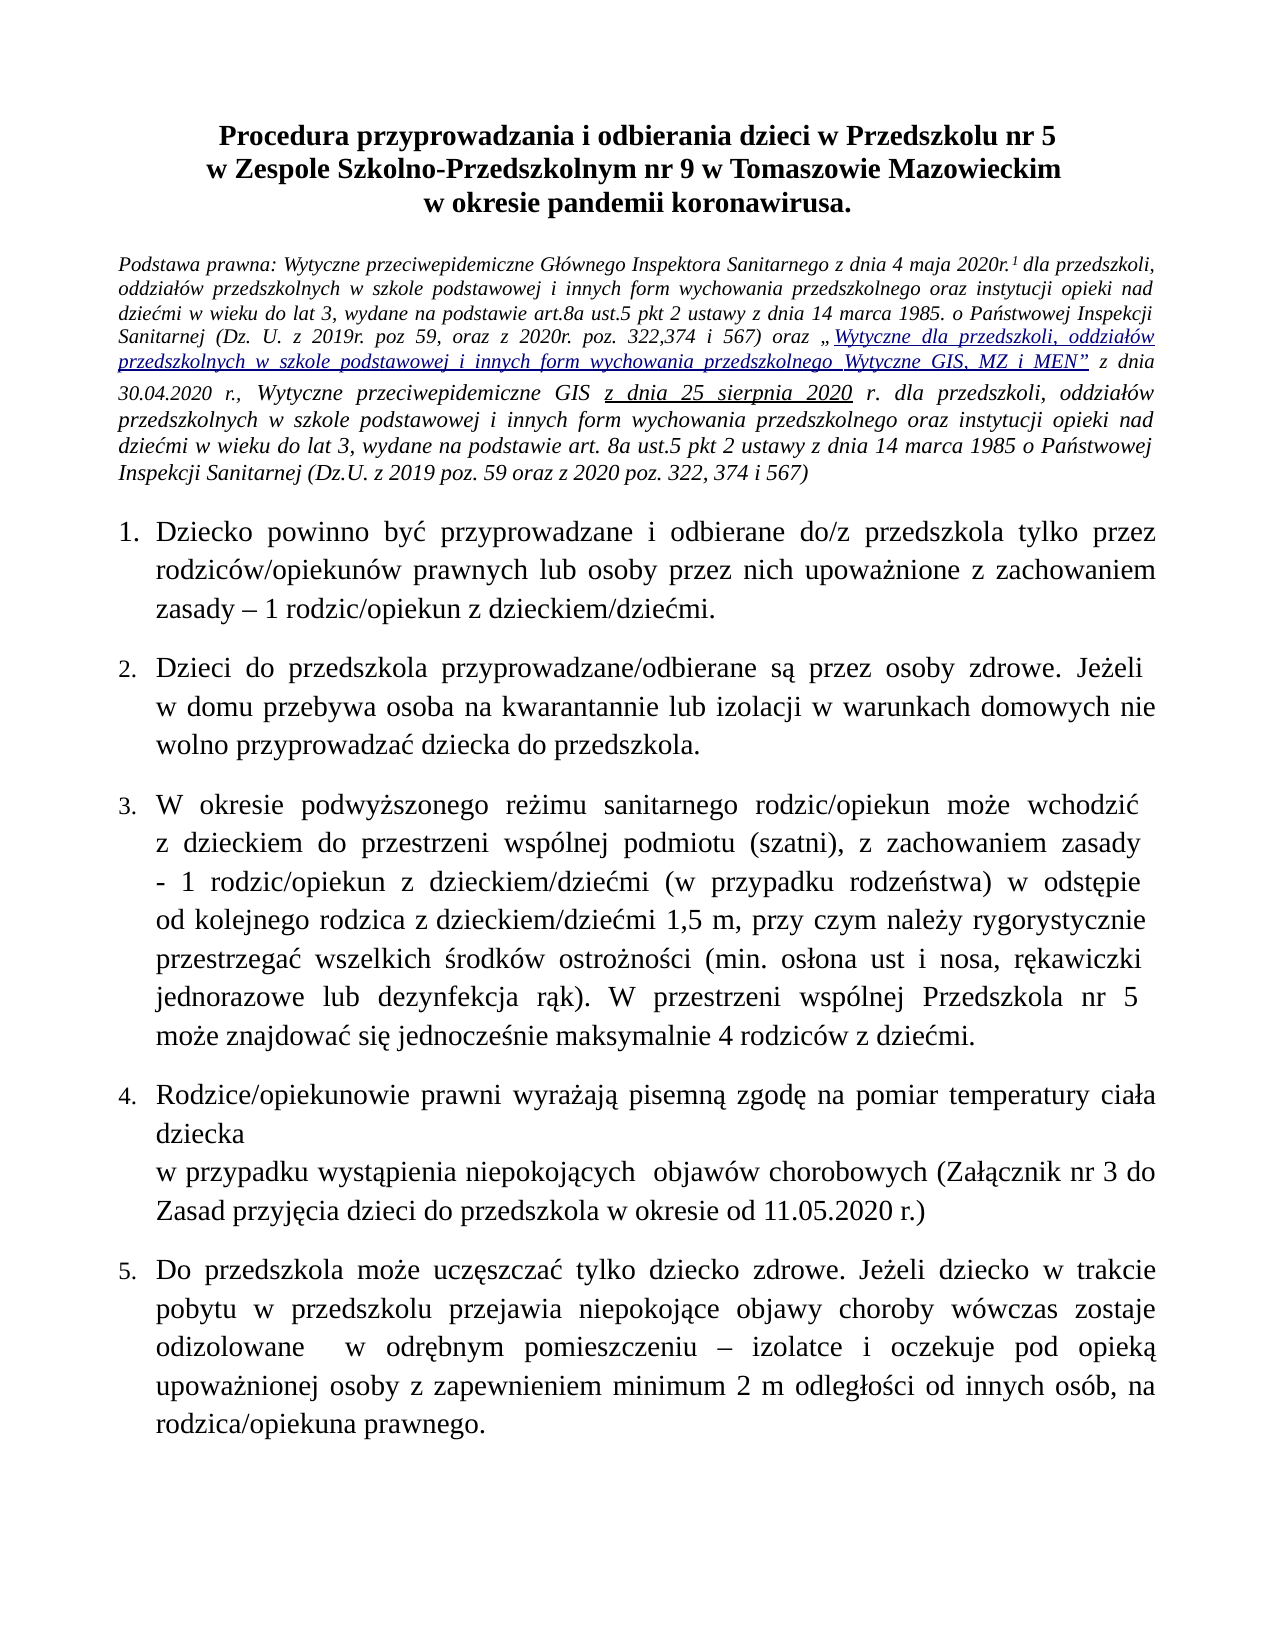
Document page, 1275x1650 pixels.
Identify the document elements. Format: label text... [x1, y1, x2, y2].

text w okresie pandemii koronawirusa. [118, 185, 1157, 219]
text w Zespole Szkolno-Przedszkolnym nr 9 w Tomaszowie Mazowieckim [118, 152, 1157, 185]
list Dziecko powinno być przyprowadzane i odbierane do/z przedszkola tylko przez rodziców/opiekunów prawnych lub osoby przez nich upoważnione z zachowaniem zasady – 1 rodzic/opiekun z dzieckiem/dziećmi. [118, 514, 1157, 624]
list Dzieci do przedszkola przyprowadzane/odbierane są przez osoby zdrowe. Jeżeli w domu przebywa osoba na kwarantannie lub izolacji w warunkach domowych nie wolno przyprowadzać dziecka do przedszkola. [118, 650, 1157, 761]
text Procedura przyprowadzania i odbierania dzieci w Przedszkolu nr 5 [118, 118, 1157, 152]
text Podstawa prawna: Wytyczne przeciwepidemiczne Głównego Inspektora Sanitarnego z dnia 4 maja 2020r.1 dla przedszkoli, oddziałów przedszkolnych w szkole podstawowej i innych form wychowania przedszkolnego oraz instytucji opieki nad dziećmi w wieku do lat 3, wydane na podstawie art.8a ust.5 pkt 2 ustawy z dnia 14 marca 1985. o Państwowej Inspekcji Sanitarnej (Dz. U. z 2019r. poz 59, oraz z 2020r. poz. 322,374 i 567) oraz „Wytyczne dla przedszkoli, oddziałów przedszkolnych w szkole podstawowej i innych form wychowania przedszkolnego Wytyczne​ GIS​, MZ i MEN” z dnia 30.04.2020 r., Wytyczne przeciwepidemiczne GIS z dnia 25 sierpnia 2020 r. dla przedszkoli, oddziałów przedszkolnych w szkole podstawowej i innych form wychowania przedszkolnego oraz instytucji opieki nad dziećmi w wieku do lat 3, wydane na podstawie art. 8a ust.5 pkt 2 ustawy z dnia 14 marca 1985 o Państwowej Inspekcji Sanitarnej (Dz.U. z 2019 poz. 59 oraz z 2020 poz. 322, 374 i 567) [118, 252, 1157, 485]
list W okresie podwyższonego reżimu sanitarnego rodzic/opiekun może wchodzić z dzieckiem do przestrzeni wspólnej podmiotu (szatni), z zachowaniem zasady - 1 rodzic/opiekun z dzieckiem/dziećmi (w przypadku rodzeństwa) w odstępie od kolejnego rodzica z dzieckiem/dziećmi 1,5 m, przy czym należy rygorystycznie przestrzegać wszelkich środków ostrożności (min. osłona ust i nosa, rękawiczki jednorazowe lub dezynfekcja rąk). W przestrzeni wspólnej Przedszkola nr 5 może znajdować się jednocześnie maksymalnie 4 rodziców z dziećmi. [118, 787, 1157, 1052]
list Rodzice/opiekunowie prawni wyrażają pisemną zgodę na pomiar temperatury ciała dziecka w przypadku wystąpienia niepokojących objawów chorobowych (Załącznik nr 3 do Zasad przyjęcia dzieci do przedszkola w okresie od 11.05.2020 r.) [118, 1077, 1157, 1227]
list Do przedszkola może uczęszczać tylko dziecko zdrowe. Jeżeli dziecko w trakcie pobytu w przedszkolu przejawia niepokojące objawy choroby wówczas zostaje odizolowane w odrębnym pomieszczeniu – izolatce i oczekuje pod opieką upoważnionej osoby z zapewnieniem minimum 2 m odległości od innych osób, na rodzica/opiekuna prawnego. [118, 1252, 1157, 1440]
